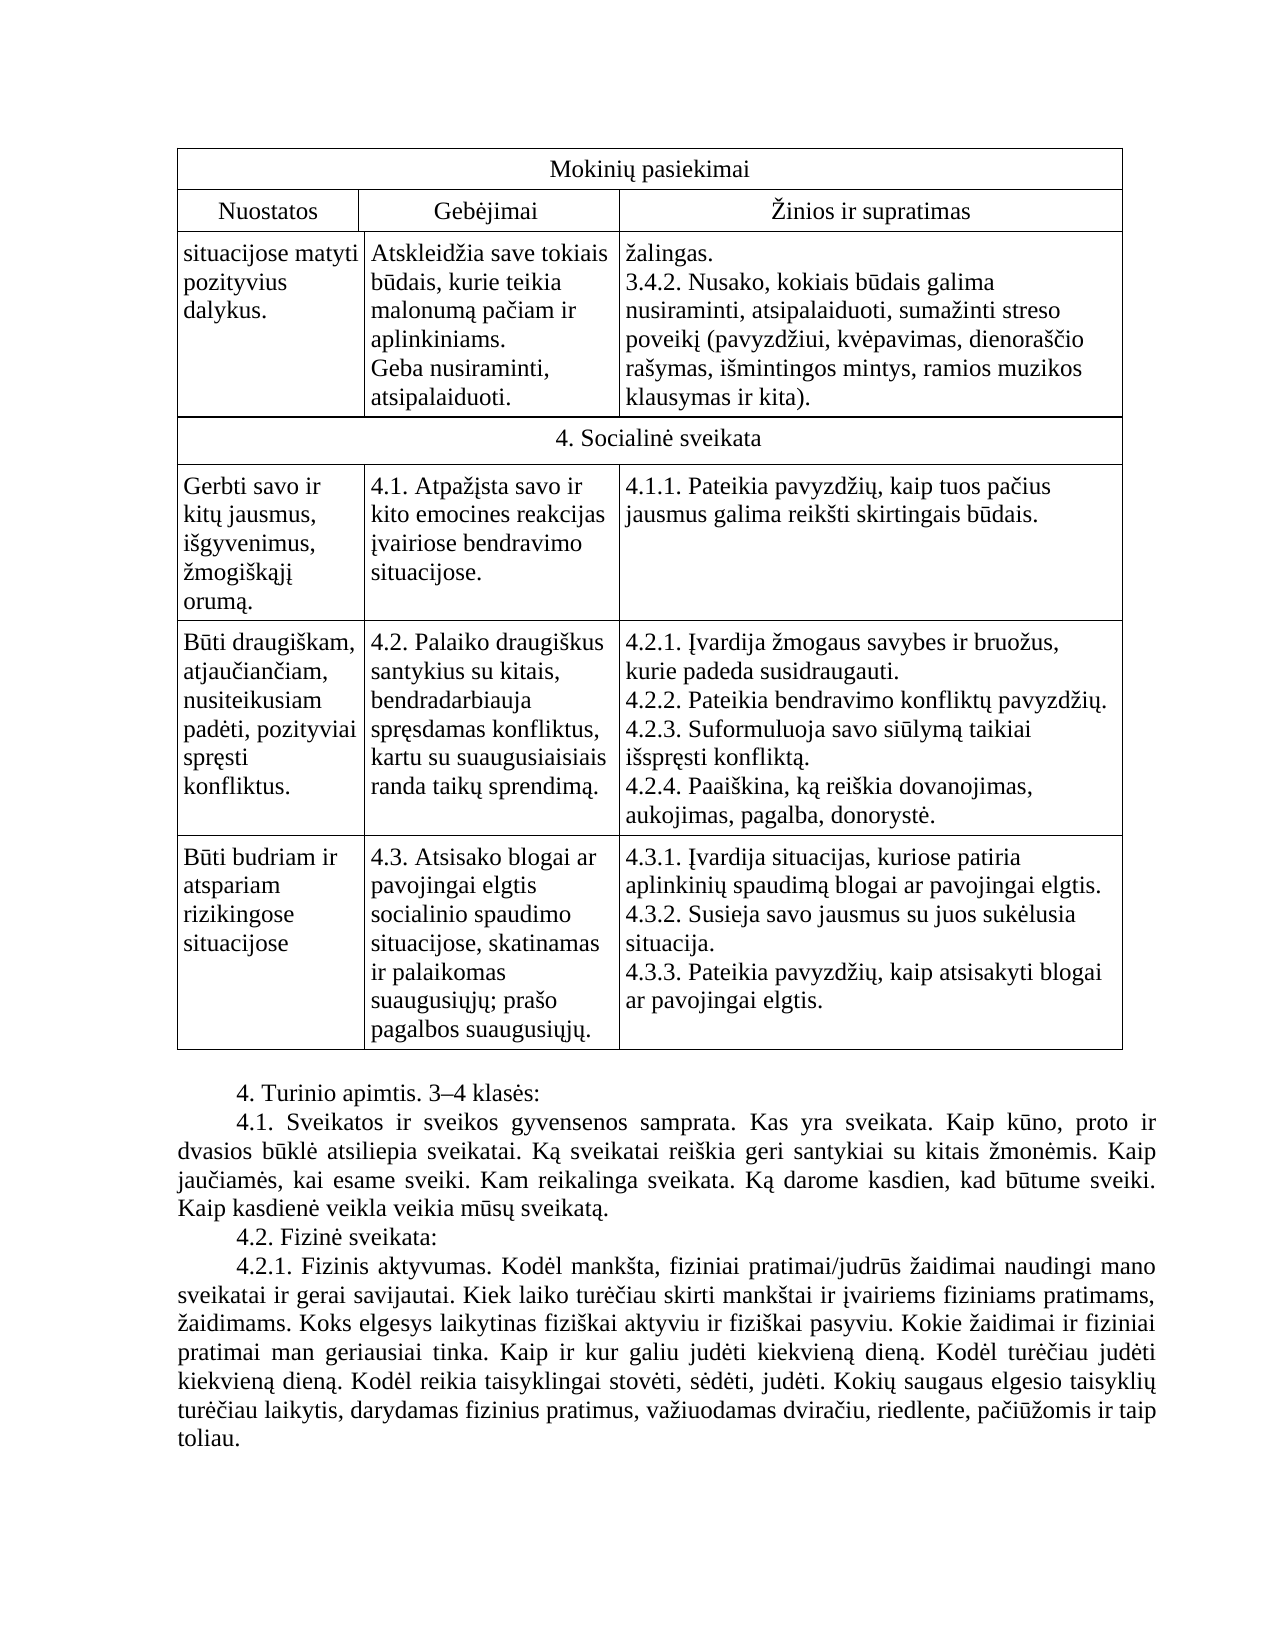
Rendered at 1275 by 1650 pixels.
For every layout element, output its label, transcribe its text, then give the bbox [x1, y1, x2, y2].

table_cell 4. Socialinė sveikata [271, 418, 1046, 464]
table_cell žalingas. 3.4.2. Nusako, kokiais būdais galima nusiraminti, atsipalaiduoti, sumažinti streso poveikį (pavyzdžiui, kvėpavimas, dienoraščio rašymas, išmintingos mintys, ramios muzikos klausymas ir kita). [620, 232, 1122, 416]
table_cell Nuostatos [178, 190, 358, 231]
table_cell Žinios ir supratimas [620, 190, 1122, 231]
table_cell 4.1.1. Pateikia pavyzdžių, kaip tuos pačius jausmus galima reikšti skirtingais būdais. [620, 465, 1122, 620]
table_cell Atskleidžia save tokiais būdais, kurie teikia malonumą pačiam ir aplinkiniams. Geba nusiraminti, atsipalaiduoti. [365, 232, 619, 416]
table_cell Gerbti savo ir kitų jausmus, išgyvenimus, žmogiškąjį orumą. [178, 465, 364, 620]
table_cell 4.1. Atpažįsta savo ir kito emocines reakcijas įvairiose bendravimo situacijose. [365, 465, 619, 620]
text 4. Turinio apimtis. 3–4 klasės: [177, 1078, 1157, 1107]
text 4.2.1. Fizinis aktyvumas. Kodėl mankšta, fiziniai pratimai/judrūs žaidimai naudingi mano sveikatai ir gerai savijautai. Kiek laiko turėčiau skirti mankštai ir įvairiems fiziniams pratimams, žaidimams. Koks elgesys laikytinas fiziškai aktyviu ir fiziškai pasyviu. Kokie žaidimai ir fiziniai pratimai man geriausiai tinka. Kaip ir kur galiu judėti kiekvieną dieną. Kodėl turėčiau judėti kiekvieną dieną. Kodėl reikia taisyklingai stovėti, sėdėti, judėti. Kokių saugaus elgesio taisyklių turėčiau laikytis, darydamas fizinius pratimus, važiuodamas dviračiu, riedlente, pačiūžomis ir taip toliau. [177, 1251, 1157, 1452]
table_cell [178, 418, 271, 464]
table_cell 4.3. Atsisako blogai ar pavojingai elgtis socialinio spaudimo situacijose, skatinamas ir palaikomas suaugusiųjų; prašo pagalbos suaugusiųjų. [365, 836, 619, 1049]
text 4.1. Sveikatos ir sveikos gyvensenos samprata. Kas yra sveikata. Kaip kūno, proto ir dvasios būklė atsiliepia sveikatai. Ką sveikatai reiškia geri santykiai su kitais žmonėmis. Kaip jaučiamės, kai esame sveiki. Kam reikalinga sveikata. Ką darome kasdien, kad būtume sveiki. Kaip kasdienė veikla veikia mūsų sveikatą. [177, 1107, 1157, 1222]
table_cell situacijose matyti pozityvius dalykus. [178, 232, 364, 416]
table_header Mokinių pasiekimai [178, 149, 1122, 189]
table_cell Būti budriam ir atspariam rizikingose situacijose [178, 836, 364, 1049]
table_cell Būti draugiškam, atjaučiančiam, nusiteikusiam padėti, pozityviai spręsti konfliktus. [178, 621, 364, 834]
table_cell [1046, 418, 1122, 464]
table_cell 4.3.1. Įvardija situacijas, kuriose patiria aplinkinių spaudimą blogai ar pavojingai elgtis. 4.3.2. Susieja savo jausmus su juos sukėlusia situacija. 4.3.3. Pateikia pavyzdžių, kaip atsisakyti blogai ar pavojingai elgtis. [620, 836, 1122, 1049]
text 4.2. Fizinė sveikata: [177, 1222, 1157, 1251]
table_cell Gebėjimai [359, 190, 619, 231]
table_cell 4.2. Palaiko draugiškus santykius su kitais, bendradarbiauja spręsdamas konfliktus, kartu su suaugusiaisiais randa taikų sprendimą. [365, 621, 619, 834]
table_cell 4.2.1. Įvardija žmogaus savybes ir bruožus, kurie padeda susidraugauti. 4.2.2. Pateikia bendravimo konfliktų pavyzdžių. 4.2.3. Suformuluoja savo siūlymą taikiai išspręsti konfliktą. 4.2.4. Paaiškina, ką reiškia dovanojimas, aukojimas, pagalba, donorystė. [620, 621, 1122, 834]
